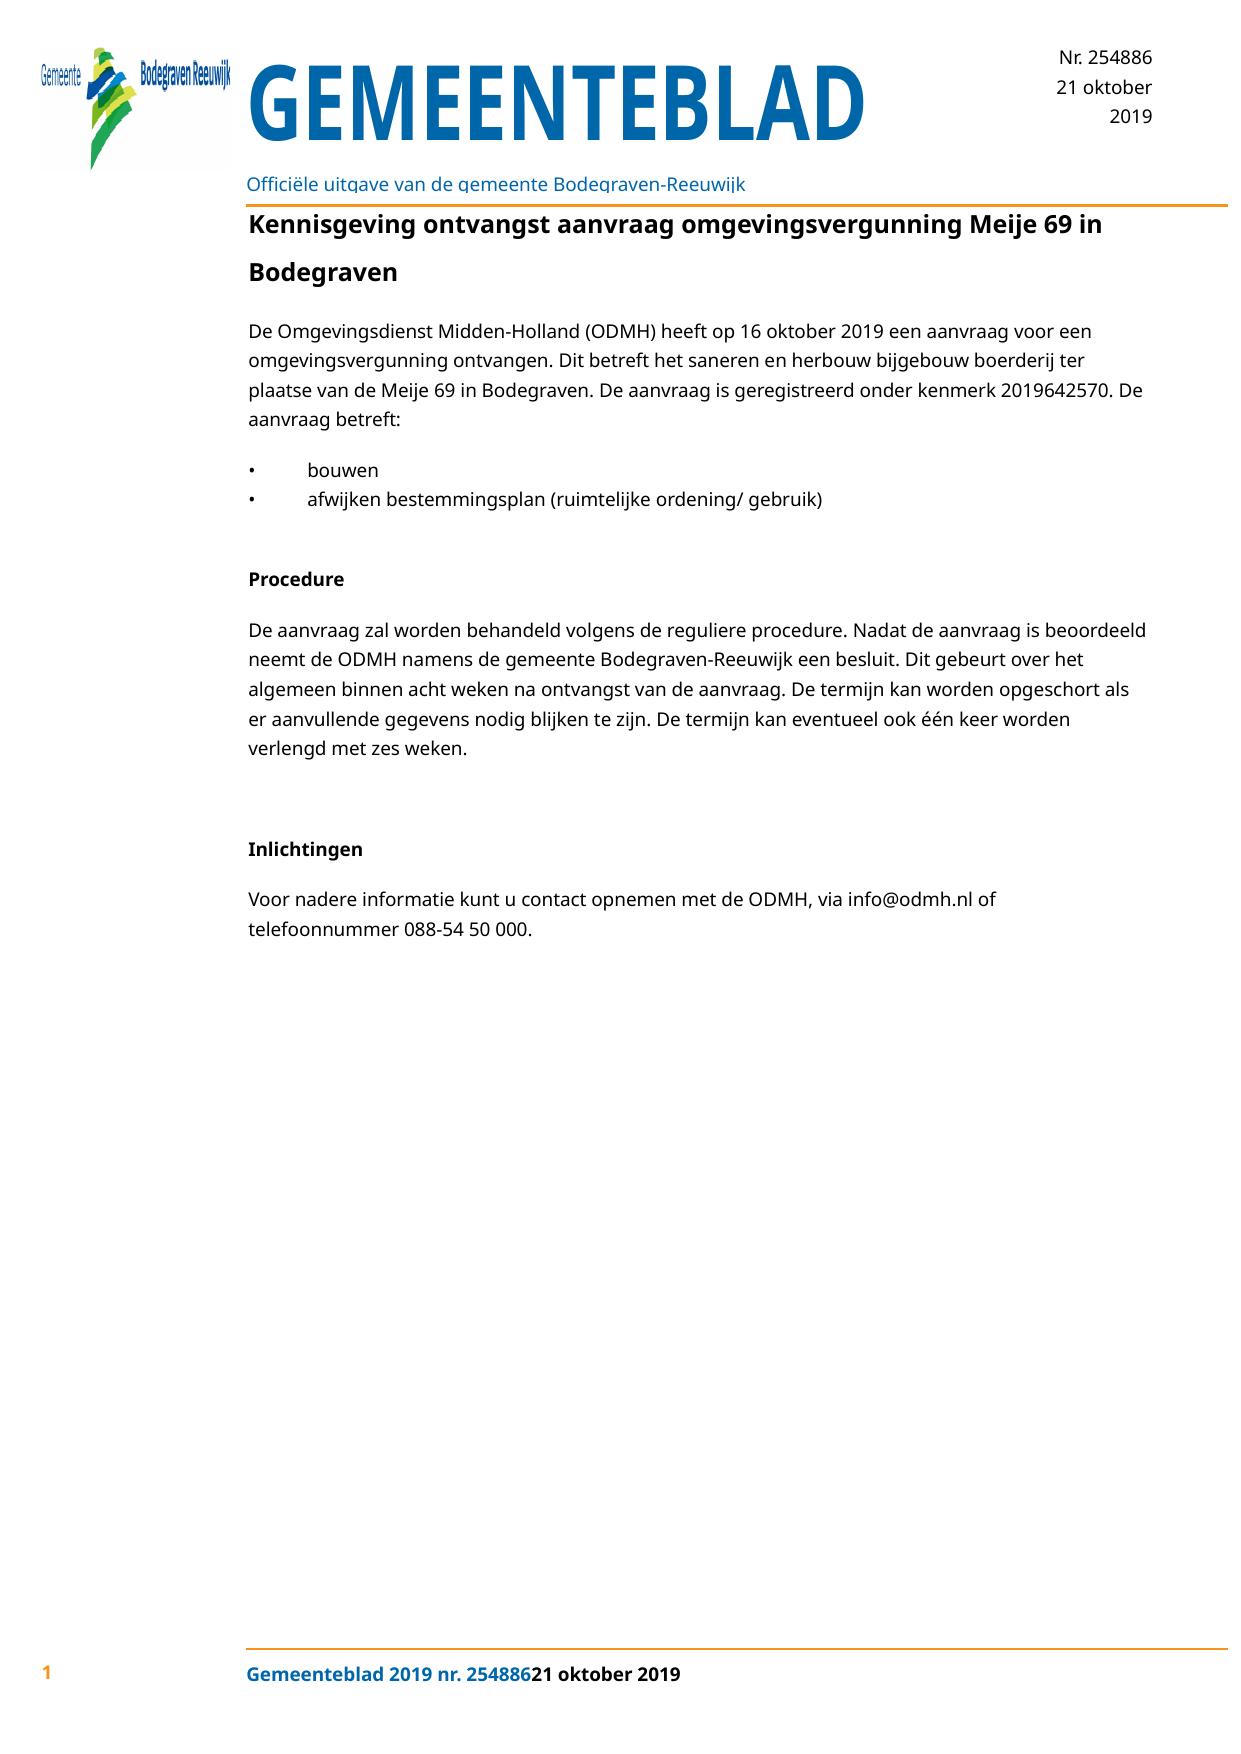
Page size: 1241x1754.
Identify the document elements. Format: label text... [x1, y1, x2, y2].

picture [41, 47, 231, 172]
text De Omgevingsdienst Midden-Holland (ODMH) heeft op 16 oktober 2019 een aanvraag voor een omgevingsvergunning ontvangen. Dit betreft het saneren en herbouw bijgebouw boerderij ter plaatse van de Meije 69 in Bodegraven. De aanvraag is geregistreerd onder kenmerk 2019642570. De aanvraag betreft: [248, 318, 1152, 432]
text De aanvraag zal worden behandeld volgens de reguliere procedure. Nadat de aanvraag is beoordeeld neemt de ODMH namens de gemeente Bodegraven-Reeuwijk een besluit. Dit gebeurt over het algemeen binnen acht weken na ontvangst van de aanvraag. De termijn kan worden opgeschort als er aanvullende gegevens nodig blijken te zijn. De termijn kan eventueel ook één keer worden verlengd met zes weken. [248, 617, 1152, 761]
list bouwen [248, 457, 1152, 483]
text Kennisgeving ontvangst aanvraag omgevingsvergunning Meije 69 in Bodegraven [248, 207, 1152, 288]
text Voor nadere informatie kunt u contact opnemen met de ODMH, via info@odmh.nl of telefoonnummer 088-54 50 000. [248, 887, 1152, 942]
text Procedure [248, 567, 1152, 592]
list afwijken bestemmingsplan (ruimtelijke ordening/ gebruik) [248, 487, 1152, 512]
text Inlichtingen [248, 836, 1152, 862]
